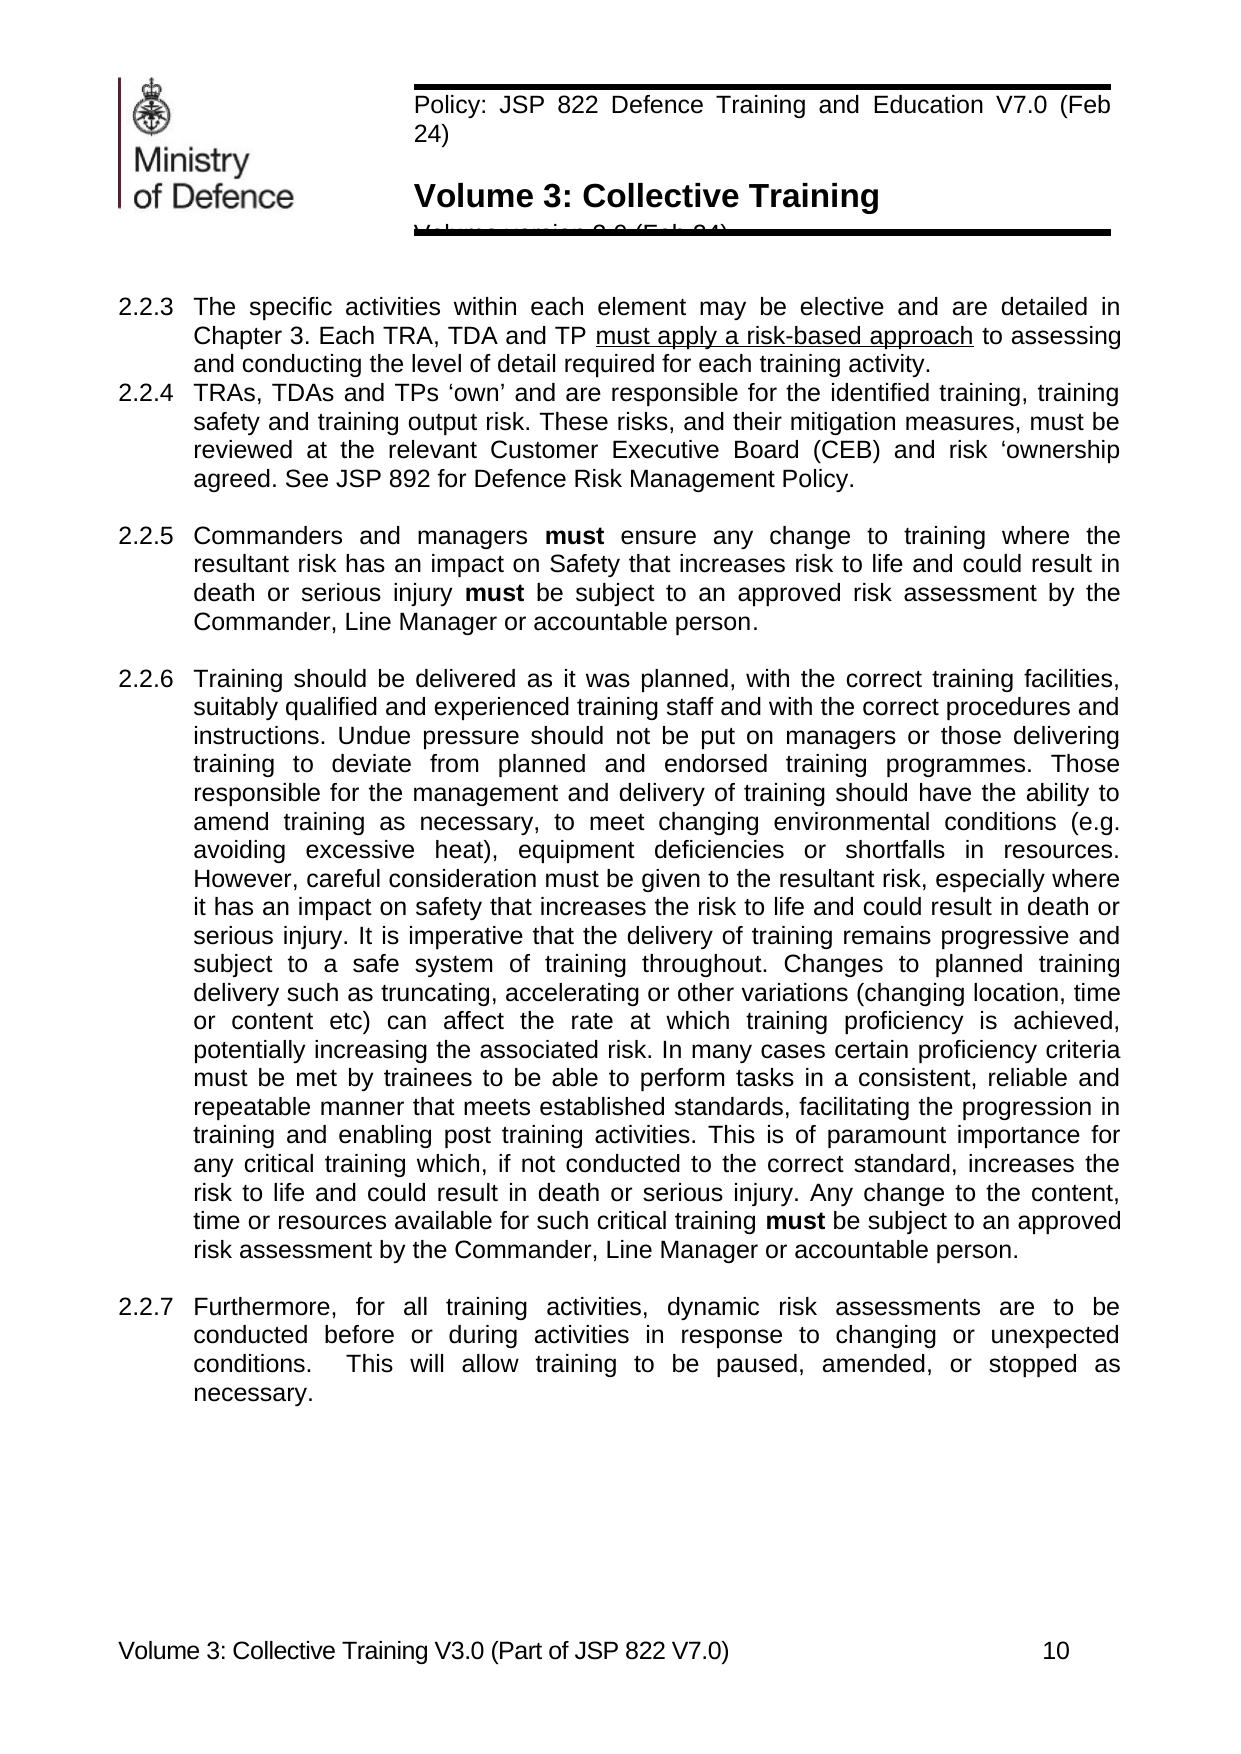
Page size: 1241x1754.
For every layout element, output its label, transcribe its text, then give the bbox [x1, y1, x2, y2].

subtitle Commanders and managers must ensure any change to training where the resultant risk has an impact on Safety that increases risk to life and could result in death or serious injury must be subject to an approved risk assessment by the Commander, Line Manager or accountable person. [118, 522, 1122, 636]
subtitle Furthermore, for all training activities, dynamic risk assessments are to be conducted before or during activities in response to changing or unexpected conditions. This will allow training to be paused, amended, or stopped as necessary. [118, 1293, 1122, 1407]
subtitle TRAs, TDAs and TPs ‘own’ and are responsible for the identified training, training safety and training output risk. These risks, and their mitigation measures, must be reviewed at the relevant Customer Executive Board (CEB) and risk ‘ownership agreed. See JSP 892 for Defence Risk Management Policy. [118, 379, 1122, 493]
subtitle The specific activities within each element may be elective and are detailed in Chapter 3. Each TRA, TDA and TP must apply a risk-based approach to assessing and conducting the level of detail required for each training activity. [118, 293, 1122, 379]
subtitle Training should be delivered as it was planned, with the correct training facilities, suitably qualified and experienced training staff and with the correct procedures and instructions. Undue pressure should not be put on managers or those delivering training to deviate from planned and endorsed training programmes. Those responsible for the management and delivery of training should have the ability to amend training as necessary, to meet changing environmental conditions (e.g. avoiding excessive heat), equipment deficiencies or shortfalls in resources. However, careful consideration must be given to the resultant risk, especially where it has an impact on safety that increases the risk to life and could result in death or serious injury. It is imperative that the delivery of training remains progressive and subject to a safe system of training throughout. Changes to planned training delivery such as truncating, accelerating or other variations (changing location, time or content etc) can affect the rate at which training proficiency is achieved, potentially increasing the associated risk. In many cases certain proficiency criteria must be met by trainees to be able to perform tasks in a consistent, reliable and repeatable manner that meets established standards, facilitating the progression in training and enabling post training activities. This is of paramount importance for any critical training which, if not conducted to the correct standard, increases the risk to life and could result in death or serious injury. Any change to the content, time or resources available for such critical training must be subject to an approved risk assessment by the Commander, Line Manager or accountable person. [118, 664, 1122, 1264]
